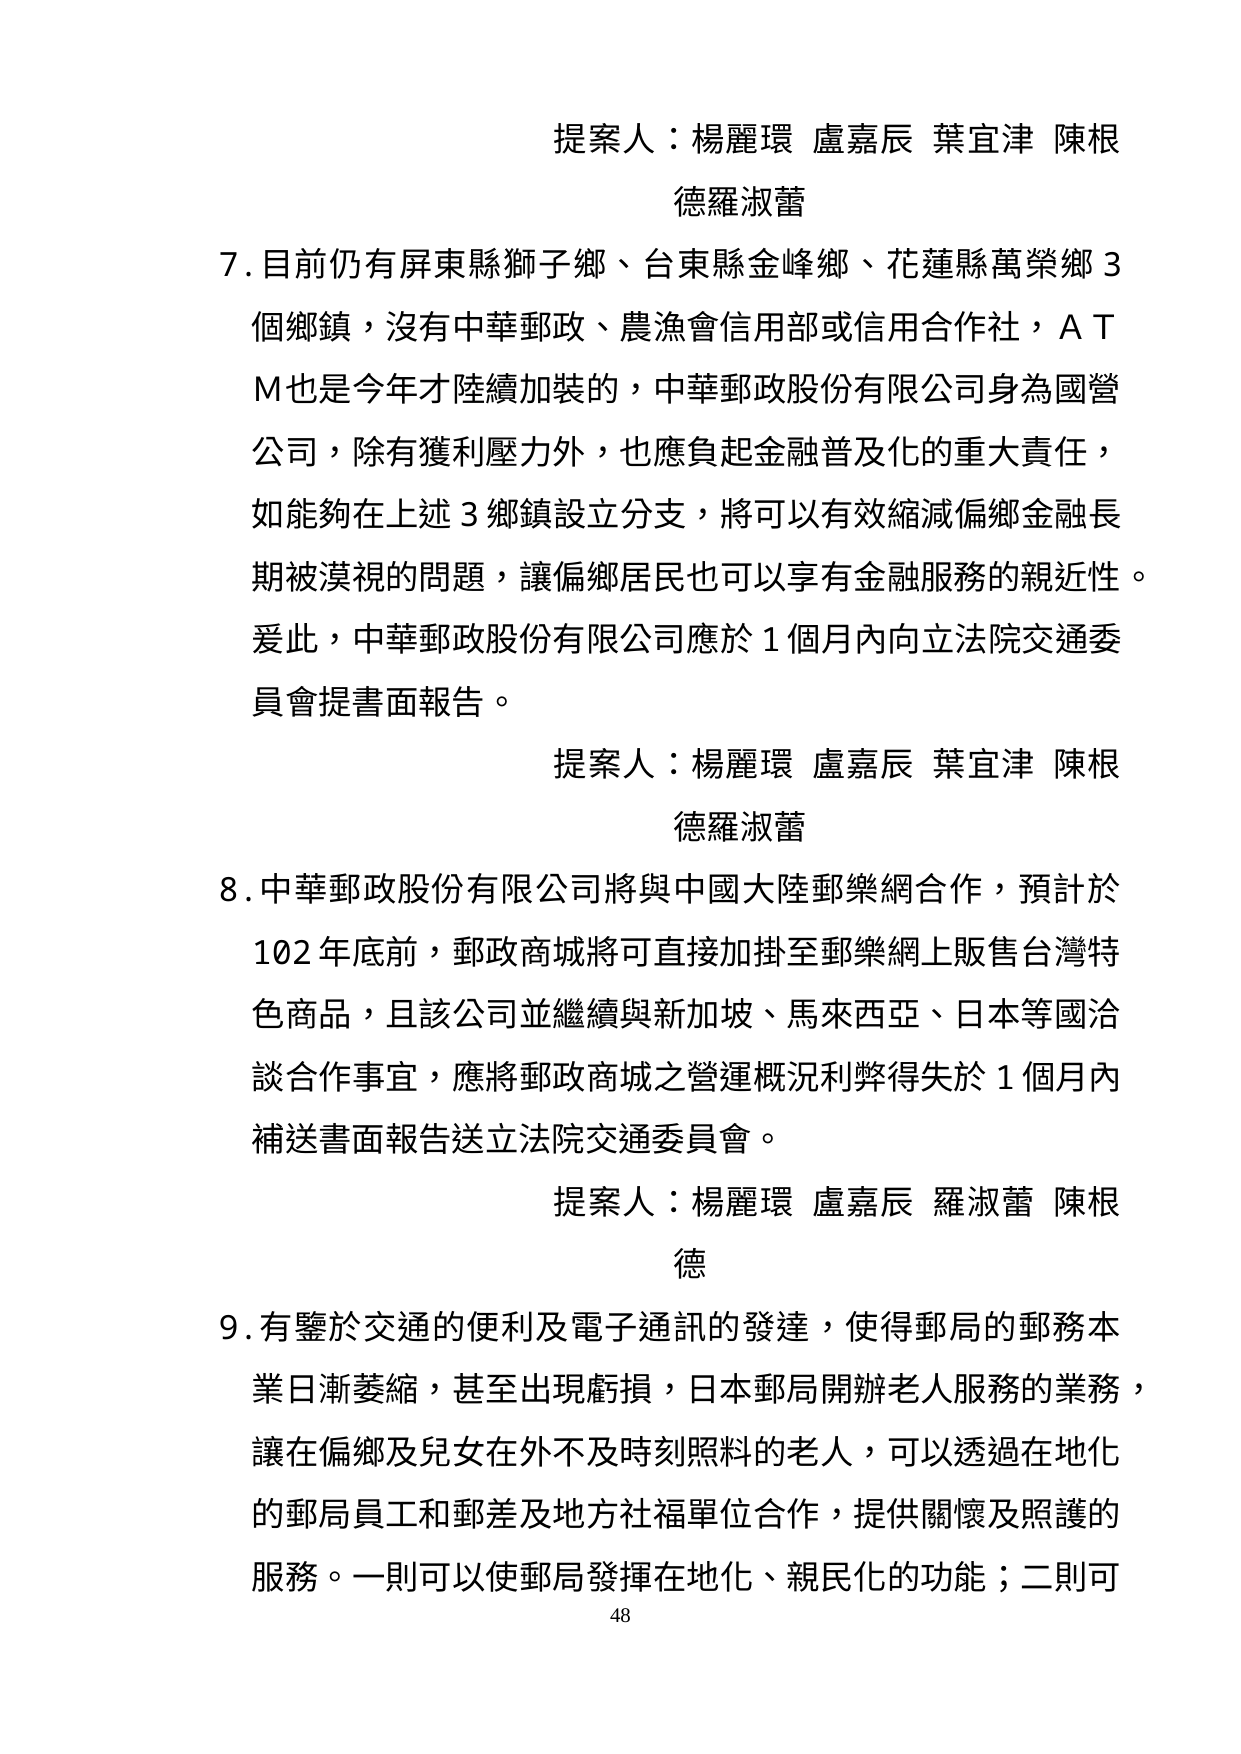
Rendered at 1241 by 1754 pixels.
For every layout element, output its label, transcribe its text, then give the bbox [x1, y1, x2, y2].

text 7.目前仍有屏東縣獅子鄉、台東縣金峰鄉、花蓮縣萬榮鄉3個鄉鎮，沒有中華郵政、農漁會信用部或信用合作社，ＡＴＭ也是今年才陸續加裝的，中華郵政股份有限公司身為國營公司，除有獲利壓力外，也應負起金融普及化的重大責任，如能夠在上述3鄉鎮設立分支，將可以有效縮減偏鄉金融長期被漠視的問題，讓偏鄉居民也可以享有金融服務的親近性。爰此，中華郵政股份有限公司應於1個月內向立法院交通委員會提書面報告。 [218, 221, 1122, 721]
text 9.有鑒於交通的便利及電子通訊的發達，使得郵局的郵務本業日漸萎縮，甚至出現虧損，日本郵局開辦老人服務的業務，讓在偏鄉及兒女在外不及時刻照料的老人，可以透過在地化的郵局員工和郵差及地方社福單位合作，提供關懷及照護的服務。一則可以使郵局發揮在地化、親民化的功能；二則可以開闢郵局的另1項收入。請中華郵政股份有限公司研議辦理，並於1個月內向交通委員會提書面報告。 [218, 1283, 1122, 1596]
text 8.中華郵政股份有限公司將與中國大陸郵樂網合作，預計於102年底前，郵政商城將可直接加掛至郵樂網上販售台灣特色商品，且該公司並繼續與新加坡、馬來西亞、日本等國洽談合作事宜，應將郵政商城之營運概況利弊得失於1個月內補送書面報告送立法院交通委員會。 [218, 846, 1122, 1158]
text 提案人：楊麗環 盧嘉辰 羅淑蕾 陳根德 [554, 1158, 1122, 1283]
text 提案人：楊麗環 盧嘉辰 葉宜津 陳根德羅淑蕾 [554, 721, 1122, 846]
text 提案人：楊麗環 盧嘉辰 葉宜津 陳根德羅淑蕾 [554, 96, 1122, 221]
